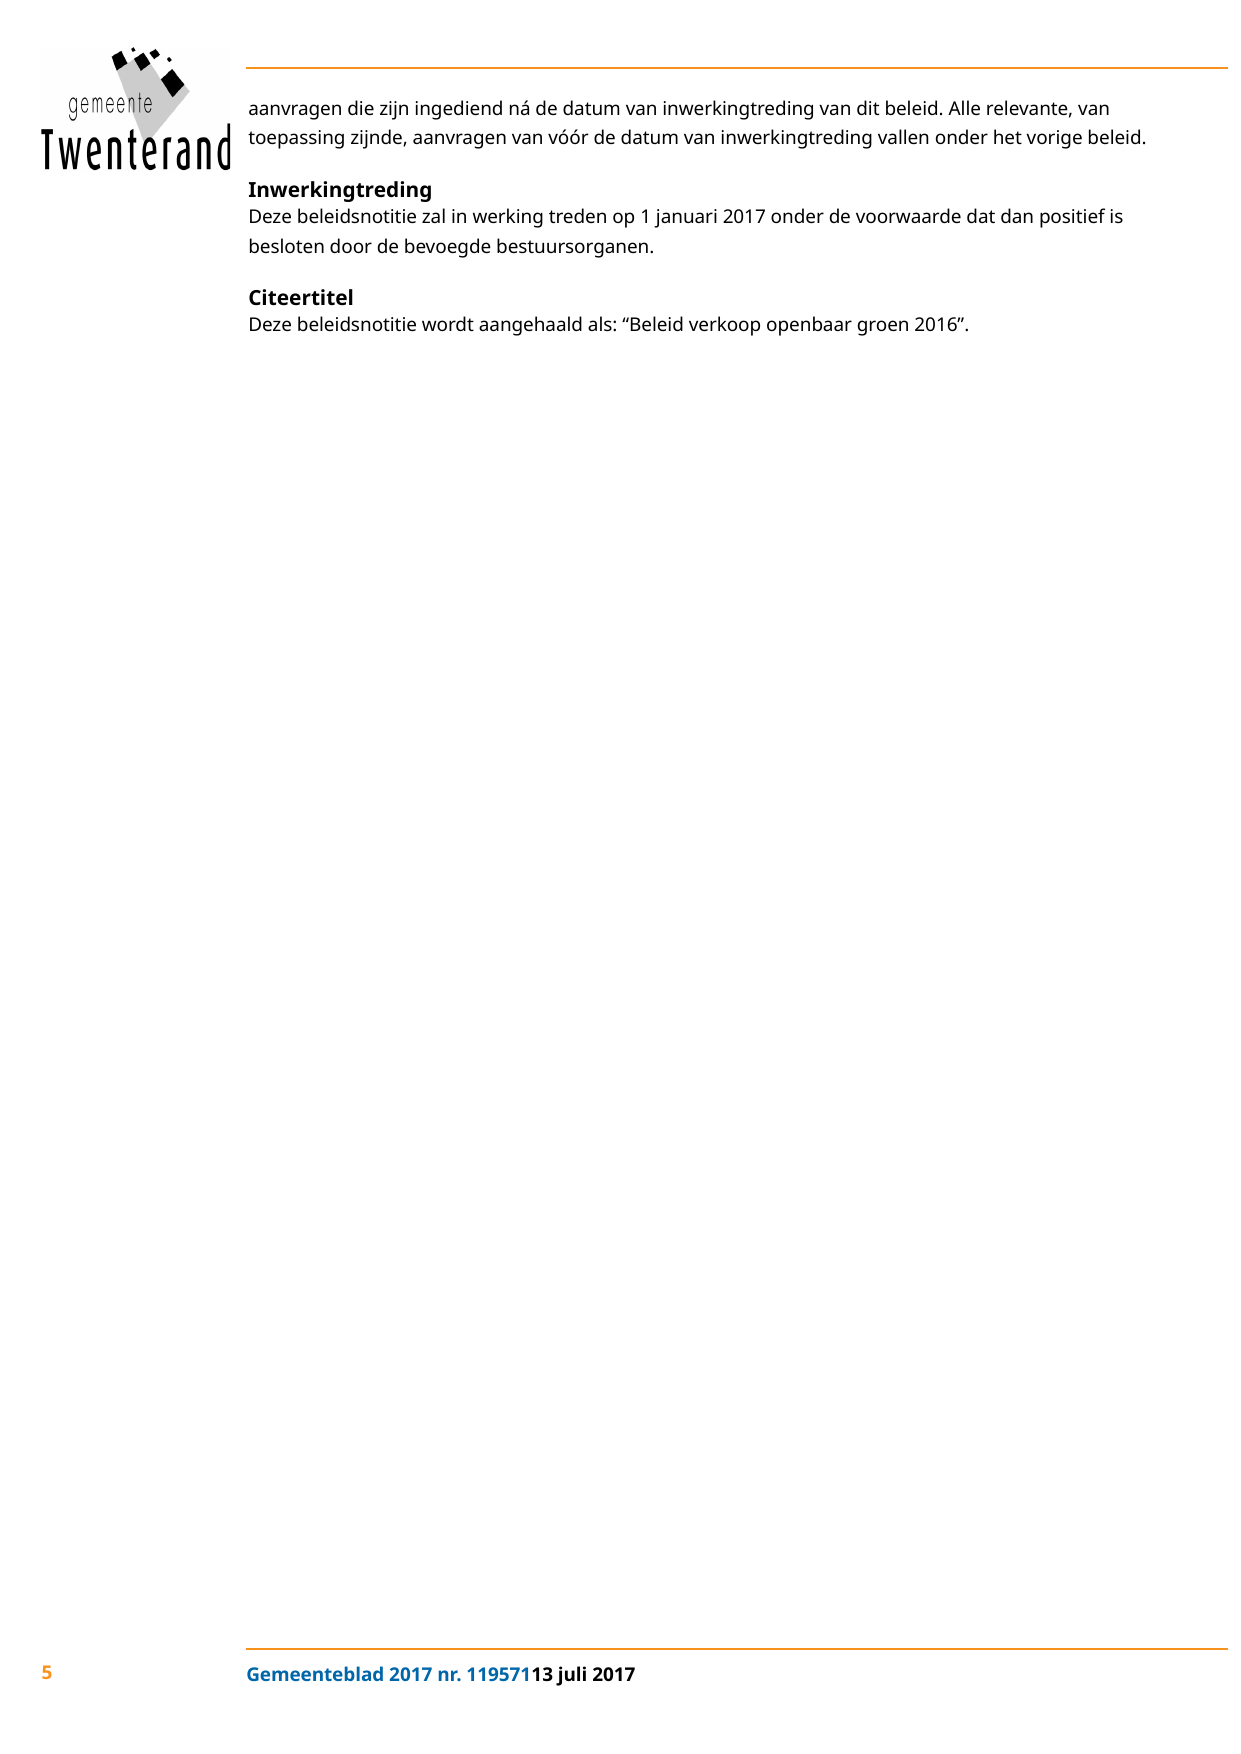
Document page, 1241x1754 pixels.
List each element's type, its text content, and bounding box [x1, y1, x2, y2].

text Citeertitel [248, 283, 1152, 312]
picture [41, 47, 231, 172]
text aanvragen die zijn ingediend ná de datum van inwerkingtreding van dit beleid. Alle relevante, van toepassing zijnde, aanvragen van vóór de datum van inwerkingtreding vallen onder het vorige beleid. [248, 95, 1152, 150]
text Inwerkingtreding [248, 175, 1152, 203]
text Deze beleidsnotitie zal in werking treden op 1 januari 2017 onder de voorwaarde dat dan positief is besloten door de bevoegde bestuursorganen. [248, 203, 1152, 258]
text Deze beleidsnotitie wordt aangehaald als: “Beleid verkoop openbaar groen 2016”. [248, 312, 1152, 337]
